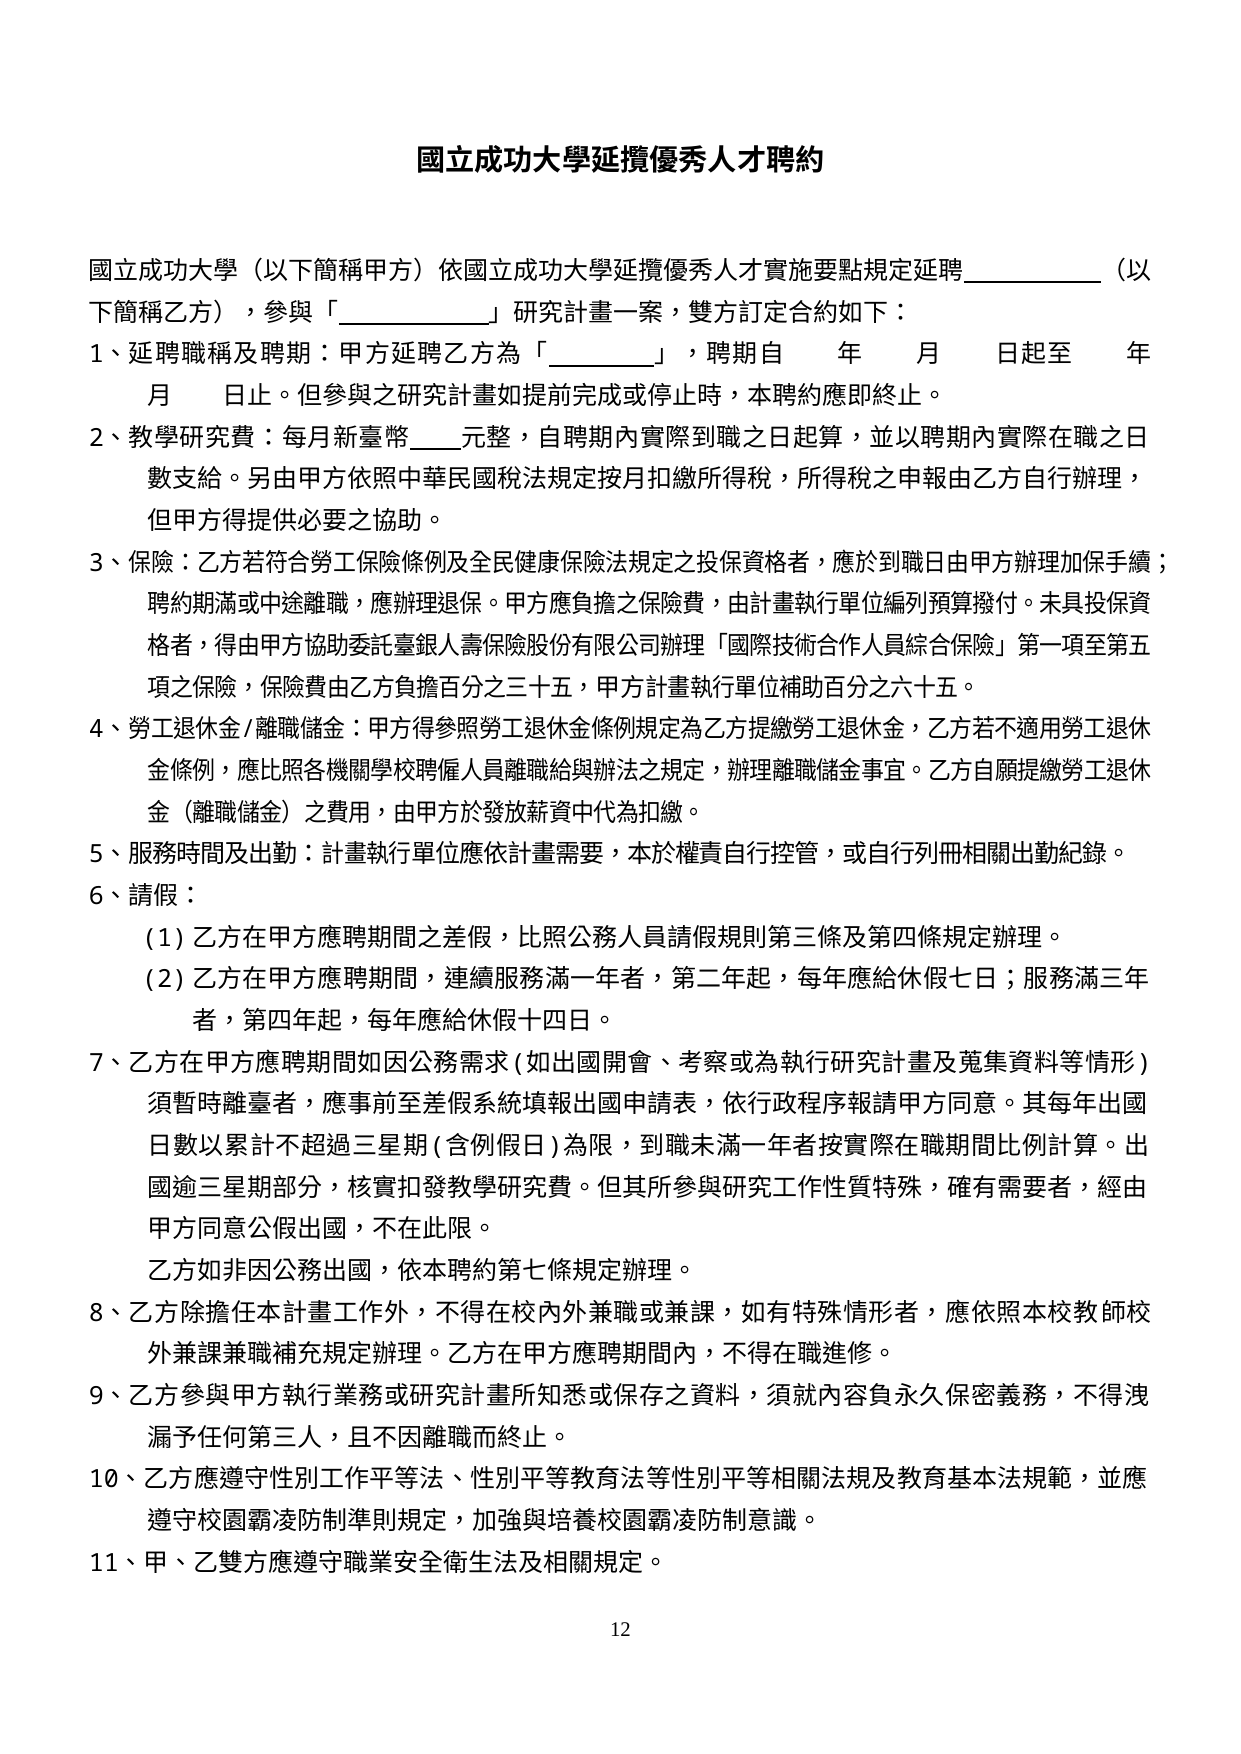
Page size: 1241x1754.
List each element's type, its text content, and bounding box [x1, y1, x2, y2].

list 教學研究費：每月新臺幣 元整，自聘期內實際到職之日起算，並以聘期內實際在職之日數支給。另由甲方依照中華民國稅法規定按月扣繳所得稅，所得稅之申報由乙方自行辦理，但甲方得提供必要之協助。 [89, 417, 1152, 537]
text 國立成功大學（以下簡稱甲方）依國立成功大學延攬優秀人才實施要點規定延聘 （以下簡稱乙方），參與「 」研究計畫一案，雙方訂定合約如下： [89, 250, 1152, 328]
list 乙方參與甲方執行業務或研究計畫所知悉或保存之資料，須就內容負永久保密義務，不得洩漏予任何第三人，且不因離職而終止。 [89, 1375, 1152, 1453]
list 乙方在甲方應聘期間如因公務需求(如出國開會、考察或為執行研究計畫及蒐集資料等情形)須暫時離臺者，應事前至差假系統填報出國申請表，依行政程序報請甲方同意。其每年出國日數以累計不超過三星期(含例假日)為限，到職未滿一年者按實際在職期間比例計算。出國逾三星期部分，核實扣發教學研究費。但其所參與研究工作性質特殊，確有需要者，經由甲方同意公假出國，不在此限。 [89, 1042, 1152, 1245]
list 保險：乙方若符合勞工保險條例及全民健康保險法規定之投保資格者，應於到職日由甲方辦理加保手續；聘約期滿或中途離職，應辦理退保。甲方應負擔之保險費，由計畫執行單位編列預算撥付。未具投保資格者，得由甲方協助委託臺銀人壽保險股份有限公司辦理「國際技術合作人員綜合保險」第一項至第五項之保險，保險費由乙方負擔百分之三十五，甲方計畫執行單位補助百分之六十五。 [89, 542, 1152, 703]
list 延聘職稱及聘期：甲方延聘乙方為「 」，聘期自 年 月 日起至 年 月 日止。但參與之研究計畫如提前完成或停止時，本聘約應即終止。 [89, 334, 1152, 412]
list 甲、乙雙方應遵守職業安全衛生法及相關規定。 [89, 1542, 1152, 1578]
list 乙方在甲方應聘期間之差假，比照公務人員請假規則第三條及第四條規定辦理。 [142, 917, 1152, 953]
list 乙方除擔任本計畫工作外，不得在校內外兼職或兼課，如有特殊情形者，應依照本校教師校外兼課兼職補充規定辦理。乙方在甲方應聘期間內，不得在職進修。 [89, 1292, 1152, 1370]
list 勞工退休金/離職儲金：甲方得參照勞工退休金條例規定為乙方提繳勞工退休金，乙方若不適用勞工退休金條例，應比照各機關學校聘僱人員離職給與辦法之規定，辦理離職儲金事宜。乙方自願提繳勞工退休金（離職儲金）之費用，由甲方於發放薪資中代為扣繳。 [89, 709, 1152, 828]
list 服務時間及出勤：計畫執行單位應依計畫需要，本於權責自行控管，或自行列冊相關出勤紀錄。 [89, 834, 1152, 870]
list 乙方應遵守性別工作平等法、性別平等教育法等性別平等相關法規及教育基本法規範，並應遵守校園霸凌防制準則規定，加強與培養校園霸凌防制意識。 [89, 1459, 1152, 1537]
text 國立成功大學延攬優秀人才聘約 [89, 137, 1152, 179]
list 乙方在甲方應聘期間，連續服務滿一年者，第二年起，每年應給休假七日；服務滿三年者，第四年起，每年應給休假十四日。 [142, 959, 1152, 1037]
list 請假： [89, 875, 1152, 912]
text 乙方如非因公務出國，依本聘約第七條規定辦理。 [148, 1250, 1152, 1287]
